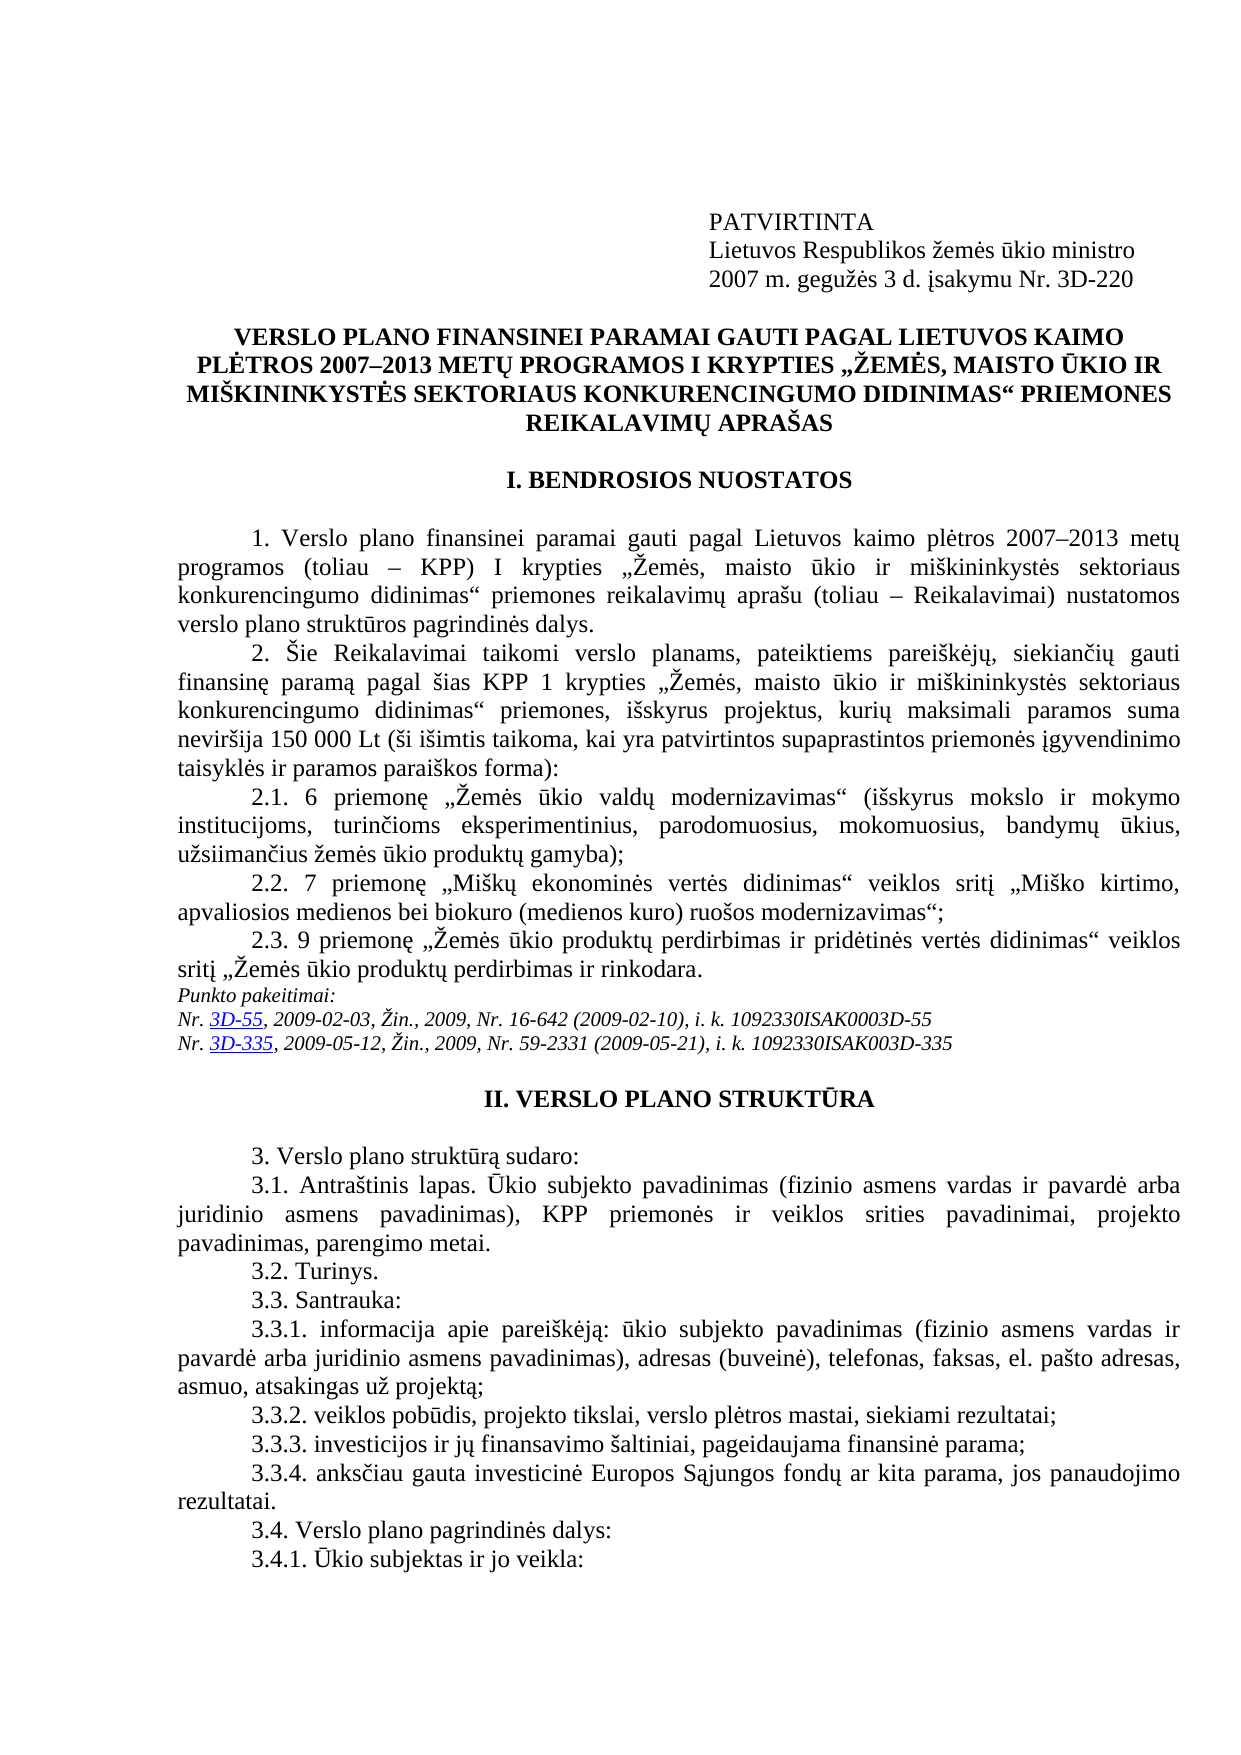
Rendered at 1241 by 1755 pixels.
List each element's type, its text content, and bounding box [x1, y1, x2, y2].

text 3.3.1. informacija apie pareiškėją: ūkio subjekto pavadinimas (fizinio asmens vardas ir pavardė arba juridinio asmens pavadinimas), adresas (buveinė), telefonas, faksas, el. pašto adresas, asmuo, atsakingas už projektą; [177, 1314, 1181, 1400]
text 3.3.2. veiklos pobūdis, projekto tikslai, verslo plėtros mastai, siekiami rezultatai; [177, 1400, 1181, 1429]
text 3.4.1. Ūkio subjektas ir jo veikla: [177, 1544, 1181, 1573]
text 2.2. 7 priemonę „Miškų ekonominės vertės didinimas“ veiklos sritį „Miško kirtimo, apvaliosios medienos bei biokuro (medienos kuro) ruošos modernizavimas“; [177, 868, 1181, 925]
text 1. Verslo plano finansinei paramai gauti pagal Lietuvos kaimo plėtros 2007–2013 metų programos (toliau – KPP) I krypties „Žemės, maisto ūkio ir miškininkystės sektoriaus konkurencingumo didinimas“ priemones reikalavimų aprašu (toliau – Reikalavimai) nustatomos verslo plano struktūros pagrindinės dalys. [177, 523, 1181, 638]
text 3.3. Santrauka: [177, 1285, 1181, 1314]
text II. VERSLO PLANO STRUKTŪRA [177, 1084, 1181, 1113]
text Nr. 3D-55, 2009-02-03, Žin., 2009, Nr. 16-642 (2009-02-10), i. k. 1092330ISAK0003D-55 [177, 1007, 1181, 1031]
text 3. Verslo plano struktūrą sudaro: [177, 1141, 1181, 1170]
text I. BENDROSIOS NUOSTATOS [177, 465, 1181, 494]
text 3.3.4. anksčiau gauta investicinė Europos Sąjungos fondų ar kita parama, jos panaudojimo rezultatai. [177, 1458, 1181, 1515]
text 2.1. 6 priemonę „Žemės ūkio valdų modernizavimas“ (išskyrus mokslo ir mokymo institucijoms, turinčioms eksperimentinius, parodomuosius, mokomuosius, bandymų ūkius, užsiimančius žemės ūkio produktų gamyba); [177, 782, 1181, 868]
text 3.1. Antraštinis lapas. Ūkio subjekto pavadinimas (fizinio asmens vardas ir pavardė arba juridinio asmens pavadinimas), KPP priemonės ir veiklos srities pavadinimai, projekto pavadinimas, parengimo metai. [177, 1170, 1181, 1256]
text Lietuvos Respublikos žemės ūkio ministro [177, 235, 1181, 264]
text 3.3.3. investicijos ir jų finansavimo šaltiniai, pageidaujama finansinė parama; [177, 1429, 1181, 1458]
text VERSLO PLANO FINANSINEI PARAMAI GAUTI PAGAL LIETUVOS KAIMO PLĖTROS 2007–2013 METŲ PROGRAMOS I KRYPTIES „ŽEMĖS, MAISTO ŪKIO IR MIŠKININKYSTĖS SEKTORIAUS KONKURENCINGUMO DIDINIMAS“ PRIEMONES REIKALAVIMŲ APRAŠAS [177, 322, 1181, 437]
text 3.4. Verslo plano pagrindinės dalys: [177, 1515, 1181, 1544]
text 2. Šie Reikalavimai taikomi verslo planams, pateiktiems pareiškėjų, siekiančių gauti finansinę paramą pagal šias KPP 1 krypties „Žemės, maisto ūkio ir miškininkystės sektoriaus konkurencingumo didinimas“ priemones, išskyrus projektus, kurių maksimali paramos suma neviršija 150 000 Lt (ši išimtis taikoma, kai yra patvirtintos supaprastintos priemonės įgyvendinimo taisyklės ir paramos paraiškos forma): [177, 638, 1181, 782]
text 2.3. 9 priemonę „Žemės ūkio produktų perdirbimas ir pridėtinės vertės didinimas“ veiklos sritį „Žemės ūkio produktų perdirbimas ir rinkodara. [177, 925, 1181, 983]
text 3.2. Turinys. [177, 1256, 1181, 1285]
text Nr. 3D-335, 2009-05-12, Žin., 2009, Nr. 59-2331 (2009-05-21), i. k. 1092330ISAK003D-335 [177, 1031, 1181, 1055]
text 2007 m. gegužės 3 d. įsakymu Nr. 3D-220 [177, 264, 1181, 293]
text PATVIRTINTA [177, 207, 1181, 235]
text Punkto pakeitimai: [177, 983, 1181, 1007]
